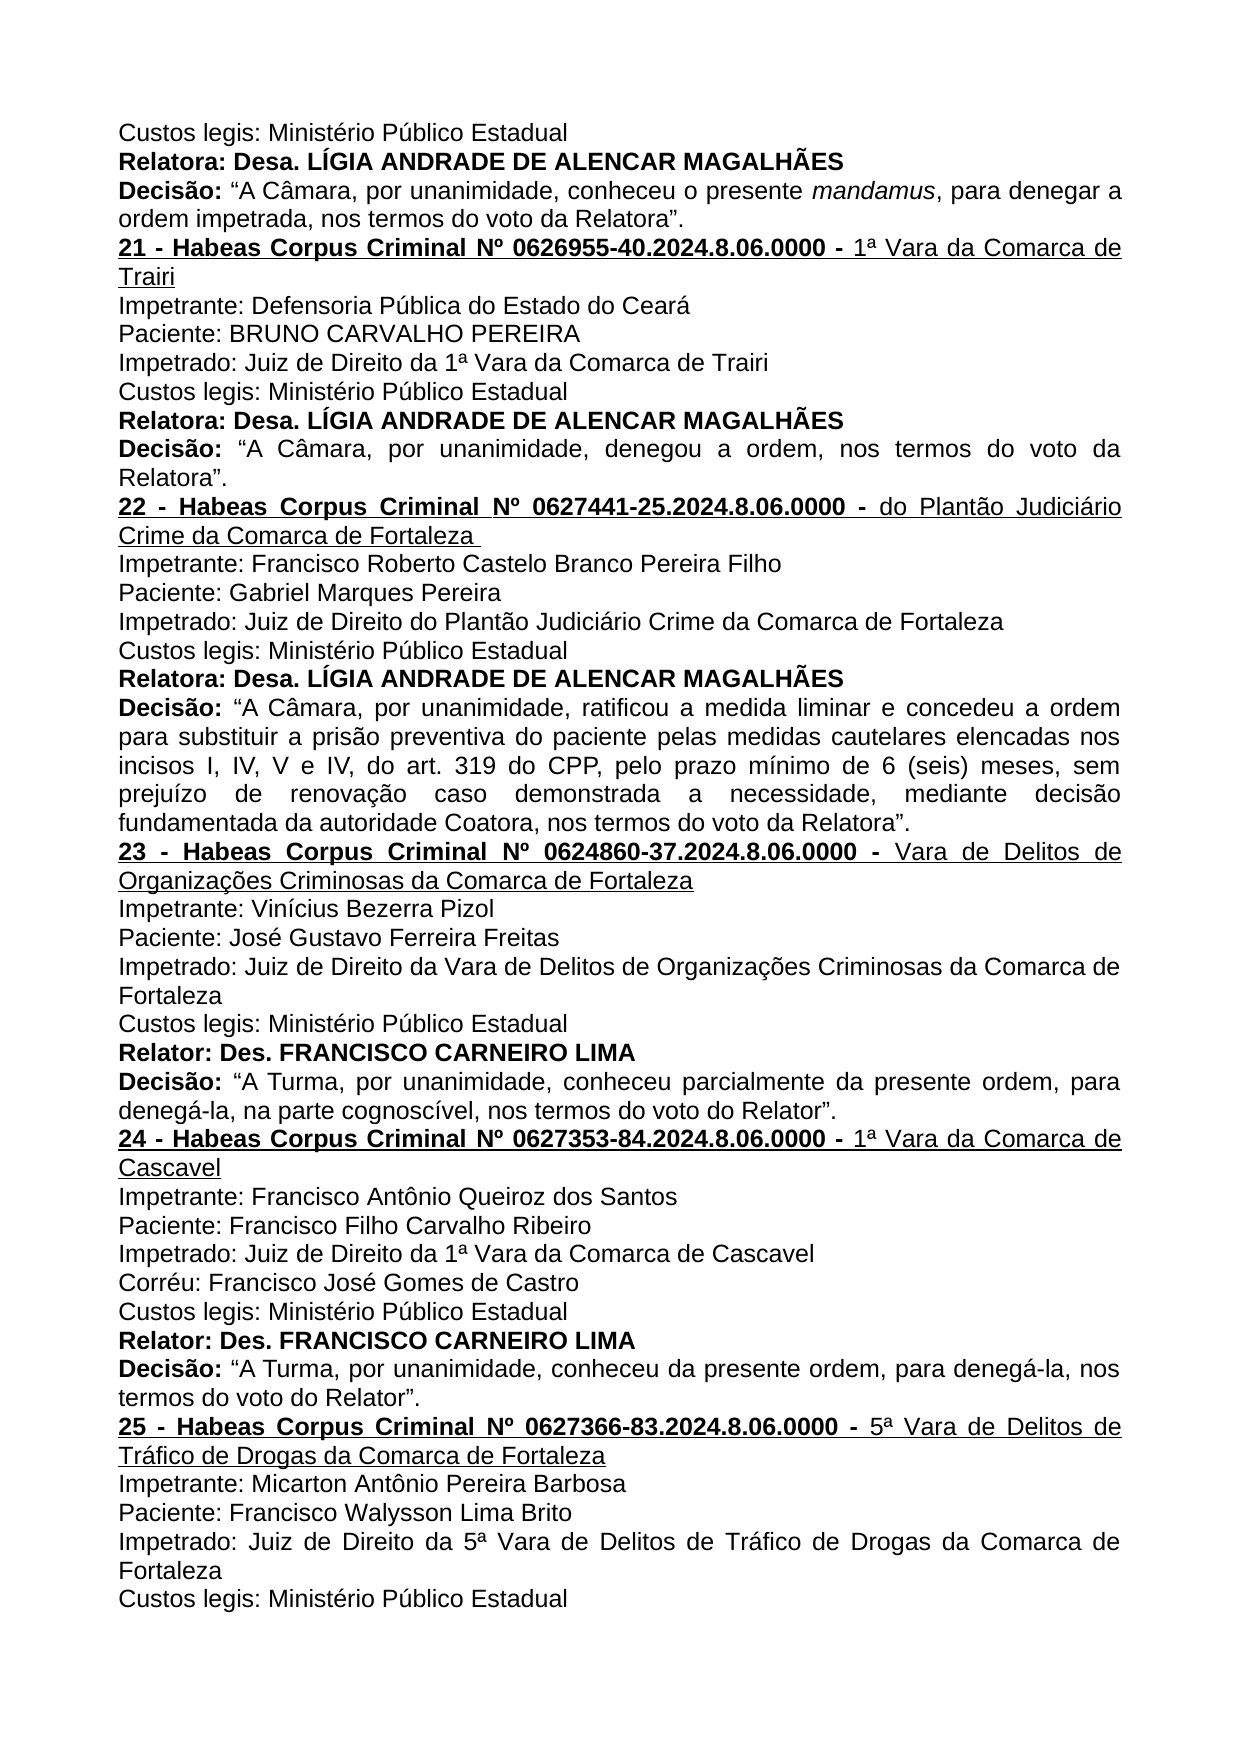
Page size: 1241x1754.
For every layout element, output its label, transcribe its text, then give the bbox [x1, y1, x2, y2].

text Corréu: Francisco José Gomes de Castro [118, 1268, 1122, 1297]
text Impetrante: Micarton Antônio Pereira Barbosa [118, 1469, 1122, 1498]
text Decisão: “A Câmara, por unanimidade, conheceu o presente mandamus, para denegar a ordem impetrada, nos termos do voto da Relatora”. [118, 176, 1122, 233]
text Organizações Criminosas da Comarca de Fortaleza [118, 863, 1122, 894]
text Relatora: Desa. LÍGIA ANDRADE DE ALENCAR MAGALHÃES [118, 406, 1122, 434]
text Relatora: Desa. LÍGIA ANDRADE DE ALENCAR MAGALHÃES [118, 147, 1122, 176]
text Paciente: José Gustavo Ferreira Freitas [118, 923, 1122, 952]
text Impetrante: Vinícius Bezerra Pizol [118, 894, 1122, 923]
text 22 - Habeas Corpus Criminal Nº 0627441-25.2024.8.06.0000 - do Plantão Judiciário [118, 492, 1122, 517]
text Decisão: “A Turma, por unanimidade, conheceu da presente ordem, para denegá-la, nos termos do voto do Relator”. [118, 1354, 1122, 1412]
text 25 - Habeas Corpus Criminal Nº 0627366-83.2024.8.06.0000 - 5ª Vara de Delitos de [118, 1412, 1122, 1437]
text Impetrante: Defensoria Pública do Estado do Ceará [118, 291, 1122, 319]
text 23 - Habeas Corpus Criminal Nº 0624860-37.2024.8.06.0000 - Vara de Delitos de [118, 837, 1122, 862]
text Impetrante: Francisco Antônio Queiroz dos Santos [118, 1182, 1122, 1211]
text Impetrado: Juiz de Direito da Vara de Delitos de Organizações Criminosas da Comarca de Fortaleza [118, 952, 1122, 1009]
text Tráfico de Drogas da Comarca de Fortaleza [118, 1438, 1122, 1469]
text Custos legis: Ministério Público Estadual [118, 636, 1122, 664]
text Relatora: Desa. LÍGIA ANDRADE DE ALENCAR MAGALHÃES [118, 664, 1122, 693]
text Decisão: “A Turma, por unanimidade, conheceu parcialmente da presente ordem, para denegá-la, na parte cognoscível, nos termos do voto do Relator”. [118, 1067, 1122, 1124]
text 21 - Habeas Corpus Criminal Nº 0626955-40.2024.8.06.0000 - 1ª Vara da Comarca de [118, 233, 1122, 258]
text Cascavel [118, 1151, 1122, 1182]
text Crime da Comarca de Fortaleza [118, 518, 1122, 549]
text Paciente: Francisco Walysson Lima Brito [118, 1498, 1122, 1527]
text 24 - Habeas Corpus Criminal Nº 0627353-84.2024.8.06.0000 - 1ª Vara da Comarca de [118, 1124, 1122, 1149]
text Custos legis: Ministério Público Estadual [118, 377, 1122, 406]
text Custos legis: Ministério Público Estadual [118, 1584, 1122, 1613]
text Custos legis: Ministério Público Estadual [118, 1009, 1122, 1038]
text Impetrado: Juiz de Direito do Plantão Judiciário Crime da Comarca de Fortaleza [118, 607, 1122, 636]
text Relator: Des. FRANCISCO CARNEIRO LIMA [118, 1326, 1122, 1354]
text Decisão: “A Câmara, por unanimidade, ratificou a medida liminar e concedeu a ordem para substituir a prisão preventiva do paciente pelas medidas cautelares elencadas nos incisos I, IV, V e IV, do art. 319 do CPP, pelo prazo mínimo de 6 (seis) meses, sem prejuízo de renovação caso demonstrada a necessidade, mediante decisão fundamentada da autoridade Coatora, nos termos do voto da Relatora”. [118, 693, 1122, 837]
text Impetrado: Juiz de Direito da 5ª Vara de Delitos de Tráfico de Drogas da Comarca de Fortaleza [118, 1527, 1122, 1584]
text Paciente: Francisco Filho Carvalho Ribeiro [118, 1211, 1122, 1239]
text Paciente: Gabriel Marques Pereira [118, 578, 1122, 607]
text Trairi [118, 259, 1122, 291]
text Relator: Des. FRANCISCO CARNEIRO LIMA [118, 1038, 1122, 1067]
text Custos legis: Ministério Público Estadual [118, 118, 1122, 147]
text Impetrado: Juiz de Direito da 1ª Vara da Comarca de Trairi [118, 348, 1122, 377]
text Custos legis: Ministério Público Estadual [118, 1297, 1122, 1326]
text Impetrante: Francisco Roberto Castelo Branco Pereira Filho [118, 549, 1122, 578]
text Impetrado: Juiz de Direito da 1ª Vara da Comarca de Cascavel [118, 1239, 1122, 1268]
text Paciente: BRUNO CARVALHO PEREIRA [118, 319, 1122, 348]
text Decisão: “A Câmara, por unanimidade, denegou a ordem, nos termos do voto da Relatora”. [118, 434, 1122, 492]
